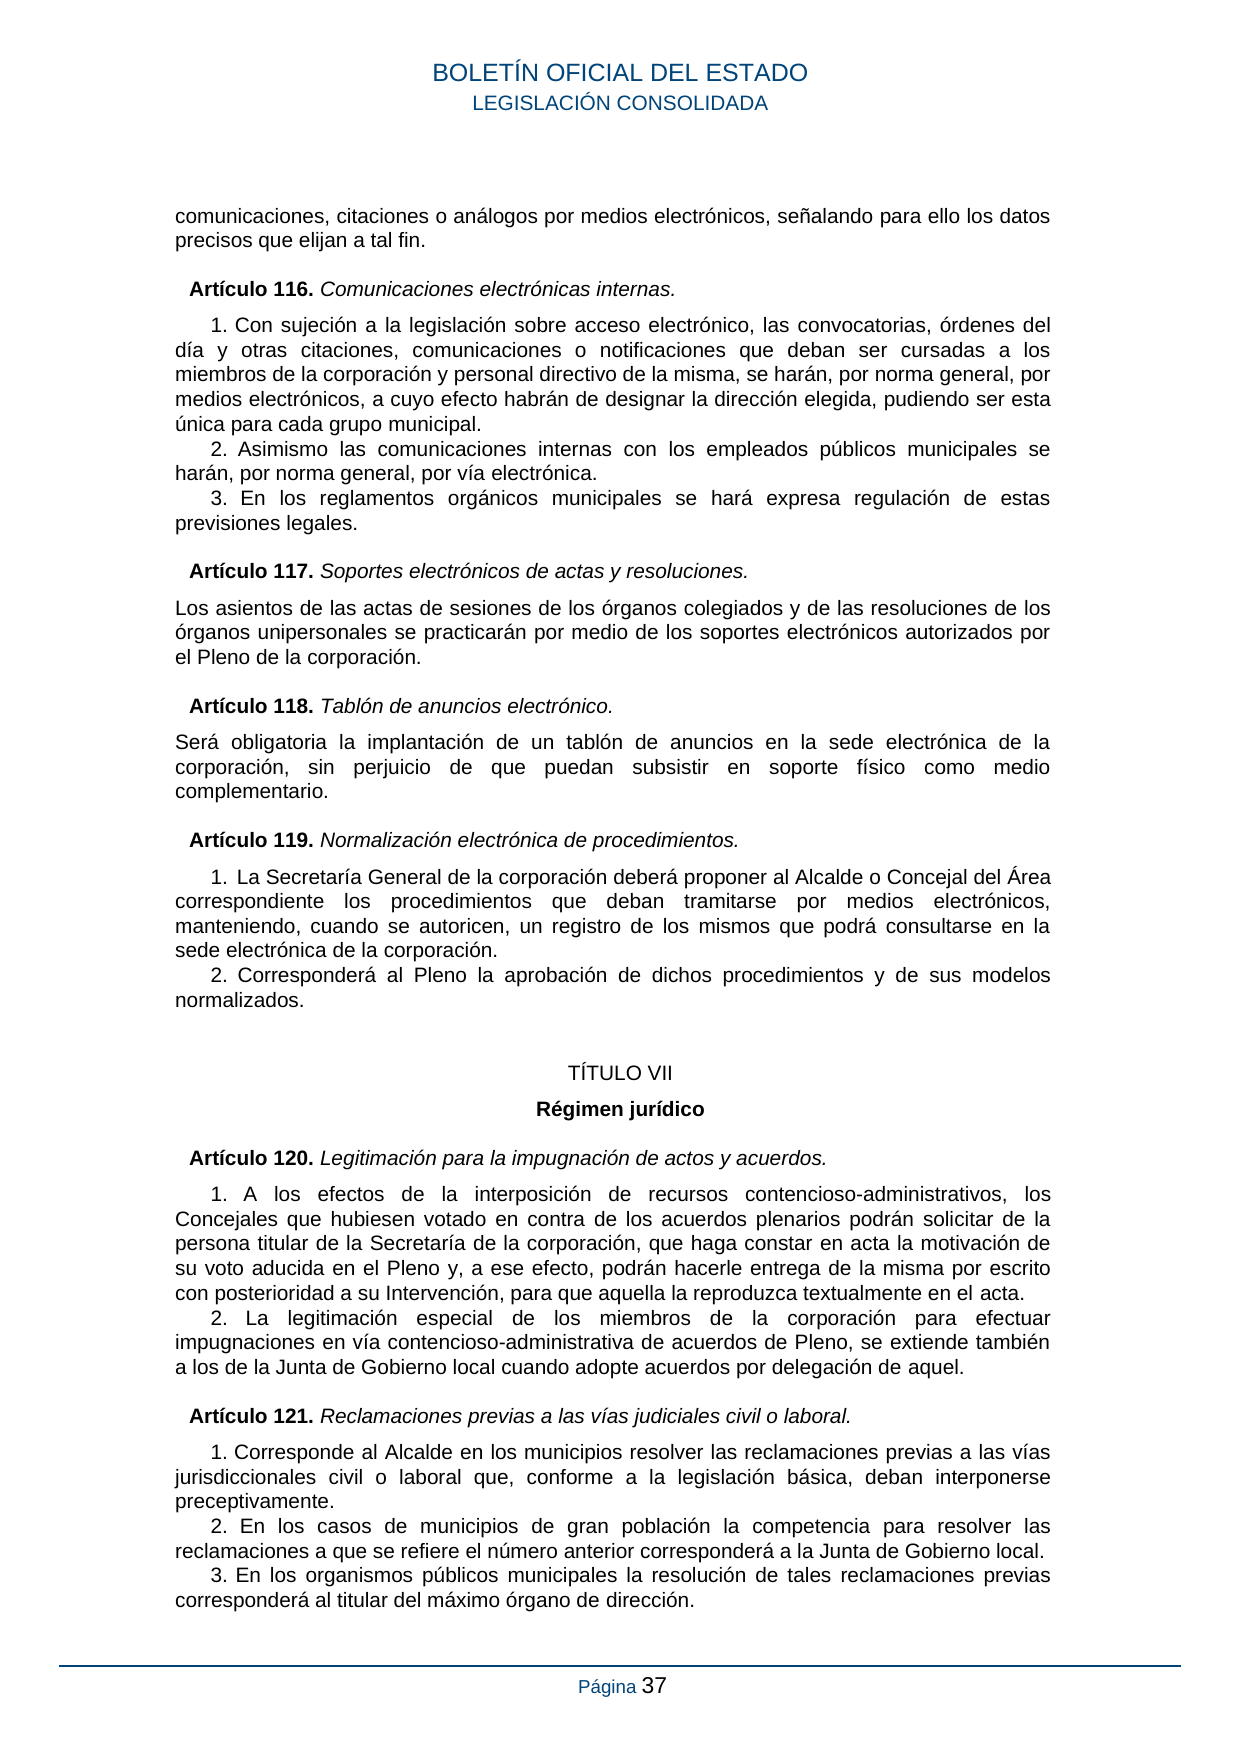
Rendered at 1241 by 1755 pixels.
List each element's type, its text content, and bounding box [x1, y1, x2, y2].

text Artículo 119. Normalización electrónica de procedimientos. [189, 828, 1066, 852]
text Artículo 118. Tablón de anuncios electrónico. [189, 694, 1066, 718]
text comunicaciones, citaciones o análogos por medios electrónicos, señalando para ello los datos precisos que elijan a tal fin. [175, 203, 1052, 252]
list En los organismos públicos municipales la resolución de tales reclamaciones previas corresponderá al titular del máximo órgano de dirección. [175, 1563, 1052, 1612]
text Artículo 117. Soportes electrónicos de actas y resoluciones. [189, 559, 1066, 583]
subtitle Régimen jurídico [208, 1097, 1032, 1121]
list Asimismo las comunicaciones internas con los empleados públicos municipales se harán, por norma general, por vía electrónica. [175, 437, 1052, 485]
text Artículo 121. Reclamaciones previas a las vías judiciales civil o laboral. [189, 1404, 1066, 1428]
text TÍTULO VII [208, 1061, 1032, 1084]
list La Secretaría General de la corporación deberá proponer al Alcalde o Concejal del Área correspondiente los procedimientos que deban tramitarse por medios electrónicos, manteniendo, cuando se autoricen, un registro de los mismos que podrá consultarse en la sede electrónica de la corporación. [175, 864, 1052, 962]
text Será obligatoria la implantación de un tablón de anuncios en la sede electrónica de la corporación, sin perjuicio de que puedan subsistir en soporte físico como medio complementario. [175, 730, 1052, 803]
list En los casos de municipios de gran población la competencia para resolver las reclamaciones a que se refiere el número anterior corresponderá a la Junta de Gobierno local. [175, 1514, 1052, 1562]
text Artículo 116. Comunicaciones electrónicas internas. [189, 277, 1066, 301]
list A los efectos de la interposición de recursos contencioso-administrativos, los Concejales que hubiesen votado en contra de los acuerdos plenarios podrán solicitar de la persona titular de la Secretaría de la corporación, que haga constar en acta la motivación de su voto aducida en el Pleno y, a ese efecto, podrán hacerle entrega de la misma por escrito con posterioridad a su Intervención, para que aquella la reproduzca textualmente en el acta. [175, 1182, 1052, 1304]
list Corresponde al Alcalde en los municipios resolver las reclamaciones previas a las vías jurisdiccionales civil o laboral que, conforme a la legislación básica, deban interponerse preceptivamente. [175, 1440, 1052, 1513]
list La legitimación especial de los miembros de la corporación para efectuar impugnaciones en vía contencioso-administrativa de acuerdos de Pleno, se extiende también a los de la Junta de Gobierno local cuando adopte acuerdos por delegación de aquel. [175, 1306, 1052, 1379]
text Los asientos de las actas de sesiones de los órganos colegiados y de las resoluciones de los órganos unipersonales se practicarán por medio de los soportes electrónicos autorizados por el Pleno de la corporación. [175, 596, 1052, 669]
list Corresponderá al Pleno la aprobación de dichos procedimientos y de sus modelos normalizados. [175, 963, 1052, 1012]
text Artículo 120. Legitimación para la impugnación de actos y acuerdos. [189, 1146, 1066, 1170]
list Con sujeción a la legislación sobre acceso electrónico, las convocatorias, órdenes del día y otras citaciones, comunicaciones o notificaciones que deban ser cursadas a los miembros de la corporación y personal directivo de la misma, se harán, por norma general, por medios electrónicos, a cuyo efecto habrán de designar la dirección elegida, pudiendo ser esta única para cada grupo municipal. [175, 313, 1052, 435]
list En los reglamentos orgánicos municipales se hará expresa regulación de estas previsiones legales. [175, 486, 1052, 534]
